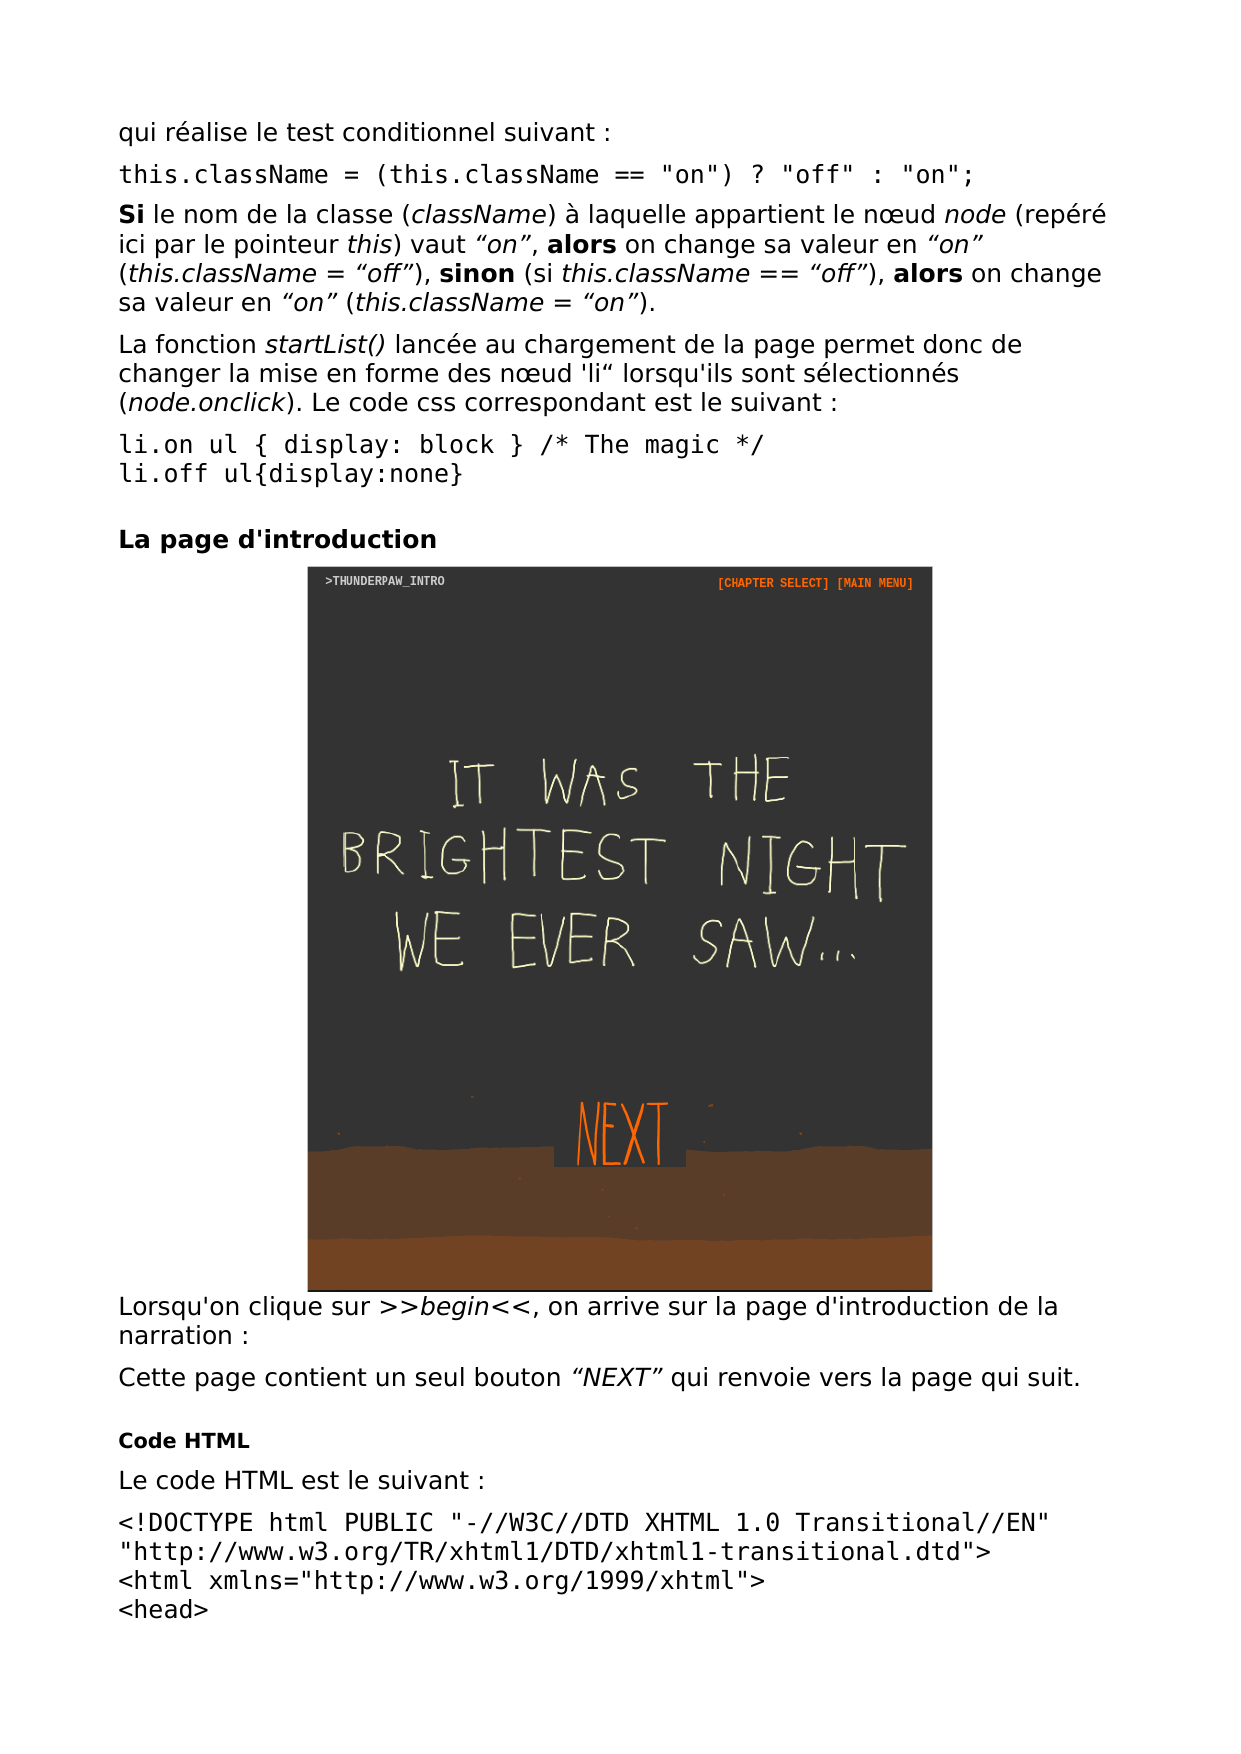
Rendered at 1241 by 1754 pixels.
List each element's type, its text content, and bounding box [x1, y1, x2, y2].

text this.className = (this.className == "on") ? "off" : "on"; [118, 160, 1122, 189]
text qui réalise le test conditionnel suivant : [118, 118, 1122, 147]
text Cette page contient un seul bouton “NEXT” qui renvoie vers la page qui suit. [118, 1363, 1122, 1392]
picture [307, 566, 933, 1292]
subtitle Code HTML [118, 1429, 1122, 1454]
text Si le nom de la classe (className) à laquelle appartient le nœud node (repéré ici par le pointeur this) vaut “on”, alors on change sa valeur en “on” (this.className = “off”), sinon (si this.className == “off”), alors on change sa valeur en “on” (this.className = “on”). [118, 201, 1122, 317]
subtitle La page d'introduction [118, 525, 1122, 554]
text Le code HTML est le suivant : [118, 1466, 1122, 1495]
text Lorsqu'on clique sur >>begin<<, on arrive sur la page d'introduction de la narration : [118, 567, 1122, 1350]
text <!DOCTYPE html PUBLIC "-//W3C//DTD XHTML 1.0 Transitional//EN" "http://www.w3.org/TR/xhtml1/DTD/xhtml1-transitional.dtd"> <html xmlns="http://www.w3.org/1999/xhtml"> <head> [118, 1508, 1122, 1624]
text La fonction startList() lancée au chargement de la page permet donc de changer la mise en forme des nœud 'li“ lorsqu'ils sont sélectionnés (node.onclick). Le code css correspondant est le suivant : [118, 330, 1122, 417]
text li.on ul { display: block } /* The magic */ li.off ul{display:none} [118, 430, 1122, 488]
